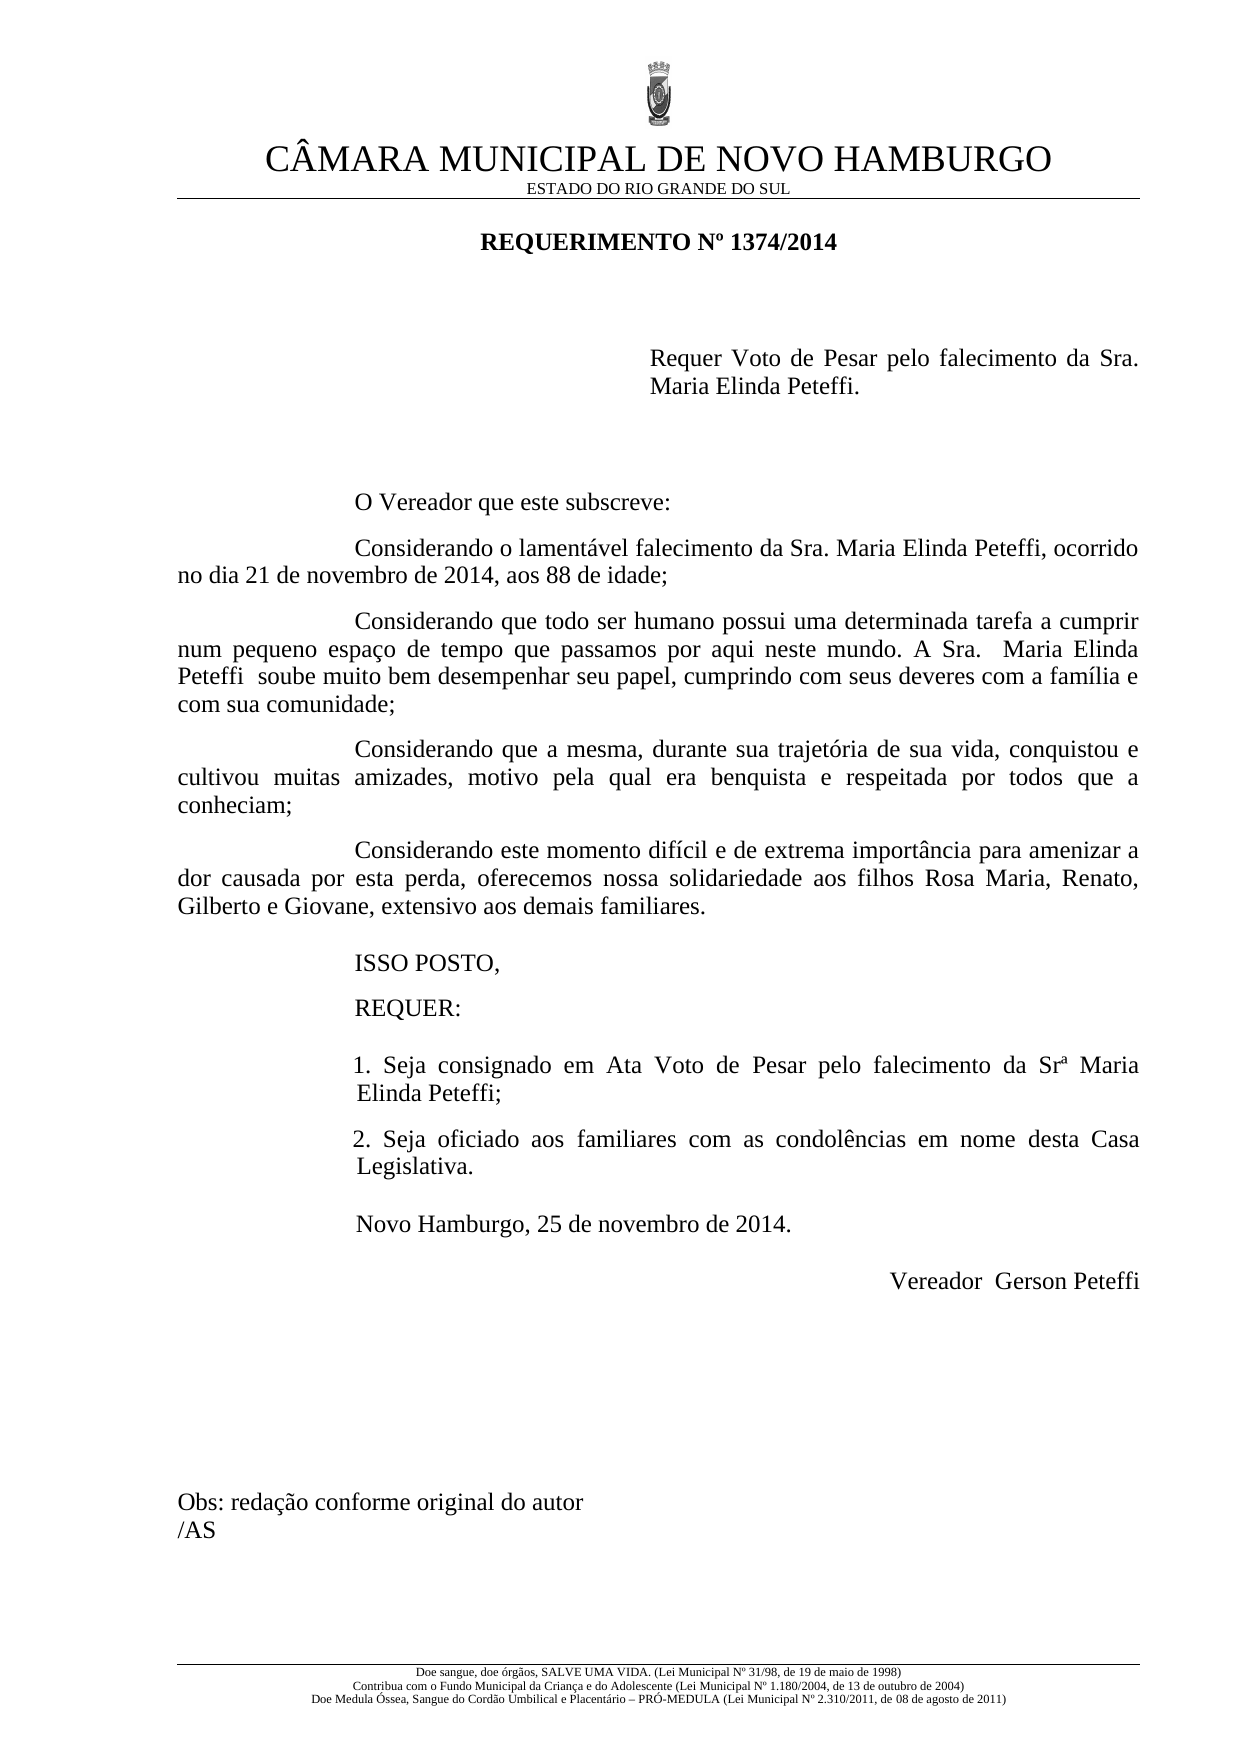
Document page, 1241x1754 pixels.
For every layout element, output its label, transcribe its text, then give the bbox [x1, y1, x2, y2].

text O Vereador que este subscreve: [177, 488, 1140, 516]
text 2. Seja oficiado aos familiares com as condolências em nome desta Casa Legislativa. [352, 1125, 1140, 1180]
text Considerando o lamentável falecimento da Sra. Maria Elinda Peteffi, ocorrido no dia 21 de novembro de 2014, aos 88 de idade; [177, 534, 1140, 589]
text Considerando que todo ser humano possui uma determinada tarefa a cumprir num pequeno espaço de tempo que passamos por aqui neste mundo. A Sra. Maria Elinda Peteffi soube muito bem desempenhar seu papel, cumprindo com seus deveres com a família e com sua comunidade; [177, 607, 1140, 718]
text Requer Voto de Pesar pelo falecimento da Sra. Maria Elinda Peteffi. [649, 344, 1140, 400]
text Vereador Gerson Peteffi [177, 1267, 1140, 1294]
text Considerando este momento difícil e de extrema importância para amenizar a dor causada por esta perda, oferecemos nossa solidariedade aos filhos Rosa Maria, Renato, Gilberto e Giovane, extensivo aos demais familiares. [177, 836, 1140, 919]
text 1. Seja consignado em Ata Voto de Pesar pelo falecimento da Srª Maria Elinda Peteffi; [352, 1052, 1140, 1107]
text /AS [177, 1516, 1140, 1544]
title REQUERIMENTO Nº 1374/2014 [177, 228, 1140, 256]
text REQUER: [177, 994, 1140, 1022]
text ISSO POSTO, [177, 949, 1140, 977]
text Novo Hamburgo, 25 de novembro de 2014. [177, 1210, 1140, 1237]
text Considerando que a mesma, durante sua trajetória de sua vida, conquistou e cultivou muitas amizades, motivo pela qual era benquista e respeitada por todos que a conheciam; [177, 736, 1140, 819]
text Obs: redação conforme original do autor [177, 1488, 1140, 1516]
